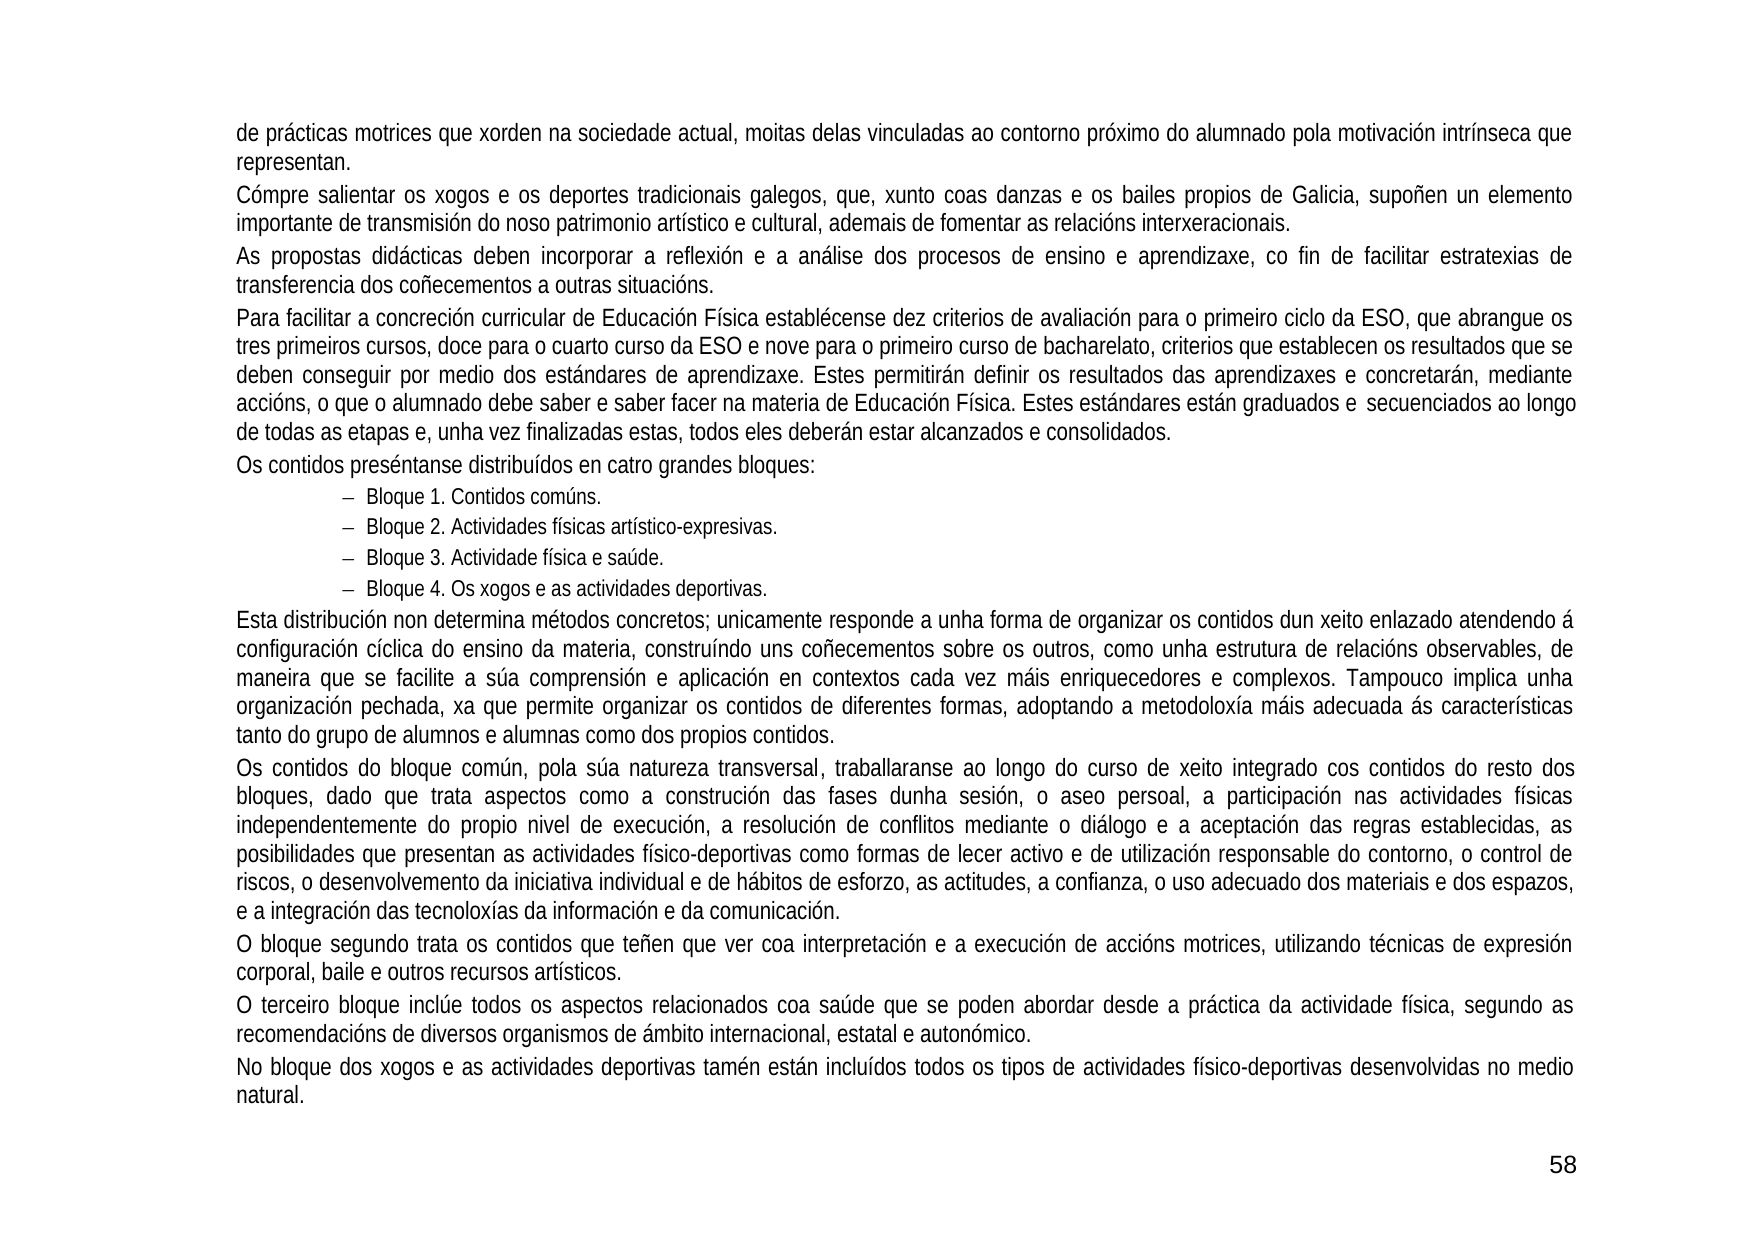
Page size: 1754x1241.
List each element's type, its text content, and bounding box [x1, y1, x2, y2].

list Bloque 1. Contidos comúns. [342, 483, 1577, 509]
text Esta distribución non determina métodos concretos; unicamente responde a unha forma de organizar os contidos dun xeito enlazado atendendo á configuración cíclica do ensino da materia, construíndo uns coñecementos sobre os outros, como unha estrutura de relacións observables, de maneira que se facilite a súa comprensión e aplicación en contextos cada vez máis enriquecedores e complexos. Tampouco implica unha organización pechada, xa que permite organizar os contidos de diferentes formas, adoptando a metodoloxía máis adecuada ás características tanto do grupo de alumnos e alumnas como dos propios contidos. [236, 605, 1577, 748]
text No bloque dos xogos e as actividades deportivas tamén están incluídos todos os tipos de actividades físico-deportivas desenvolvidas no medio natural. [236, 1052, 1577, 1109]
text Para facilitar a concreción curricular de Educación Física establécense dez criterios de avaliación para o primeiro ciclo da ESO, que abrangue os tres primeiros cursos, doce para o cuarto curso da ESO e nove para o primeiro curso de bacharelato, criterios que establecen os resultados que se deben conseguir por medio dos estándares de aprendizaxe. Estes permitirán definir os resultados das aprendizaxes e concretarán, mediante accións, o que o alumnado debe saber e saber facer na materia de Educación Física. Estes estándares están graduados e secuenciados ao longo de todas as etapas e, unha vez finalizadas estas, todos eles deberán estar alcanzados e consolidados. [236, 302, 1577, 446]
text de prácticas motrices que xorden na sociedade actual, moitas delas vinculadas ao contorno próximo do alumnado pola motivación intrínseca que representan. [236, 118, 1577, 175]
text O terceiro bloque inclúe todos os aspectos relacionados coa saúde que se poden abordar desde a práctica da actividade física, segundo as recomendacións de diversos organismos de ámbito internacional, estatal e autonómico. [236, 990, 1577, 1047]
text Cómpre salientar os xogos e os deportes tradicionais galegos, que, xunto coas danzas e os bailes propios de Galicia, supoñen un elemento importante de transmisión do noso patrimonio artístico e cultural, ademais de fomentar as relacións interxeracionais. [236, 179, 1577, 237]
list Bloque 4. Os xogos e as actividades deportivas. [342, 574, 1577, 601]
list Bloque 2. Actividades físicas artístico-expresivas. [342, 513, 1577, 540]
list Bloque 3. Actividade física e saúde. [342, 544, 1577, 570]
text O bloque segundo trata os contidos que teñen que ver coa interpretación e a execución de accións motrices, utilizando técnicas de expresión corporal, baile e outros recursos artísticos. [236, 929, 1577, 986]
text Os contidos preséntanse distribuídos en catro grandes bloques: [236, 450, 1577, 478]
text Os contidos do bloque común, pola súa natureza transversal, traballaranse ao longo do curso de xeito integrado cos contidos do resto dos bloques, dado que trata aspectos como a construción das fases dunha sesión, o aseo persoal, a participación nas actividades físicas independentemente do propio nivel de execución, a resolución de conflitos mediante o diálogo e a aceptación das regras establecidas, as posibilidades que presentan as actividades físico-deportivas como formas de lecer activo e de utilización responsable do contorno, o control de riscos, o desenvolvemento da iniciativa individual e de hábitos de esforzo, as actitudes, a confianza, o uso adecuado dos materiais e dos espazos, e a integración das tecnoloxías da información e da comunicación. [236, 753, 1577, 924]
text As propostas didácticas deben incorporar a reflexión e a análise dos procesos de ensino e aprendizaxe, co fin de facilitar estratexias de transferencia dos coñecementos a outras situacións. [236, 241, 1577, 298]
